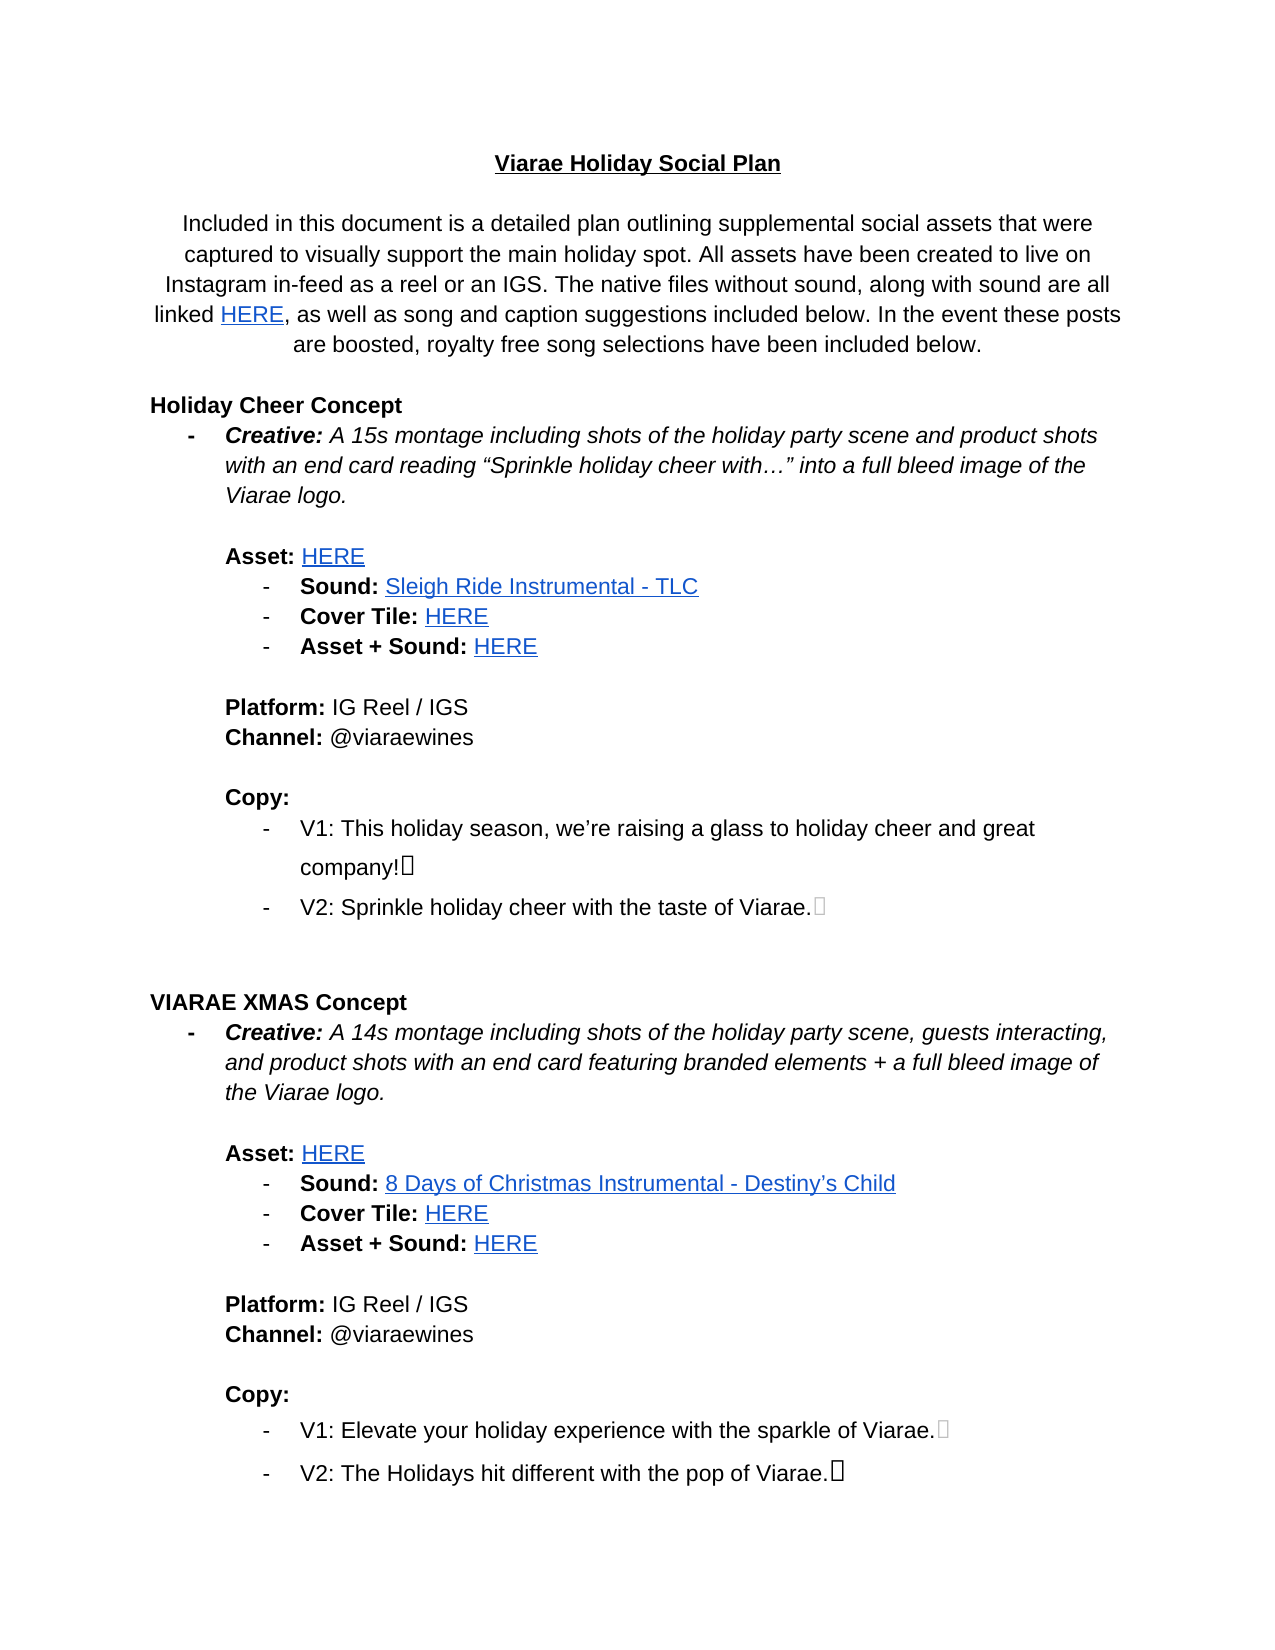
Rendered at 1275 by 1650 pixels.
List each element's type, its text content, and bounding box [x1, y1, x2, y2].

list V1: Elevate your holiday experience with the sparkle of Viarae.✨ [262, 1411, 1125, 1445]
list Sound: Sleigh Ride Instrumental - TLC [262, 573, 1125, 599]
text Channel: @viaraewines [225, 724, 1125, 750]
list V2: The Holidays hit different with the pop of Viarae.🍾 [262, 1451, 1125, 1490]
text Viarae Holiday Social Plan [150, 150, 1125, 176]
text Copy: [225, 1351, 1125, 1407]
text VIARAE XMAS Concept [150, 988, 1125, 1015]
text Asset: HERE [225, 1139, 1125, 1166]
text Copy: [225, 754, 1125, 811]
list V2: Sprinkle holiday cheer with the taste of Viarae.✨ [262, 889, 1125, 923]
list Sound: 8 Days of Christmas Instrumental - Destiny’s Child [262, 1170, 1125, 1196]
list Asset + Sound: HERE [262, 633, 1125, 660]
text Channel: @viaraewines [225, 1321, 1125, 1347]
list Creative: A 14s montage including shots of the holiday party scene, guests interacting, and product shots with an end card featuring branded elements + a full bleed image of the Viarae logo. [187, 1019, 1125, 1105]
list Asset + Sound: HERE [262, 1230, 1125, 1256]
list V1: This holiday season, we’re raising a glass to holiday cheer and great company!🥂 [262, 814, 1125, 883]
text Holiday Cheer Concept [150, 392, 1125, 418]
list Cover Tile: HERE [262, 603, 1125, 629]
list Cover Tile: HERE [262, 1200, 1125, 1226]
text Included in this document is a detailed plan outlining supplemental social assets that were captured to visually support the main holiday spot. All assets have been created to live on Instagram in-feed as a reel or an IGS. The native files without sound, along with sound are all linked HERE, as well as song and caption suggestions included below. In the event these posts are boosted, royalty free song selections have been included below. [150, 210, 1125, 358]
text Platform: IG Reel / IGS [225, 1291, 1125, 1317]
text Asset: HERE [225, 543, 1125, 569]
list Creative: A 15s montage including shots of the holiday party scene and product shots with an end card reading “Sprinkle holiday cheer with…” into a full bleed image of the Viarae logo. [187, 422, 1125, 509]
text Platform: IG Reel / IGS [225, 694, 1125, 720]
